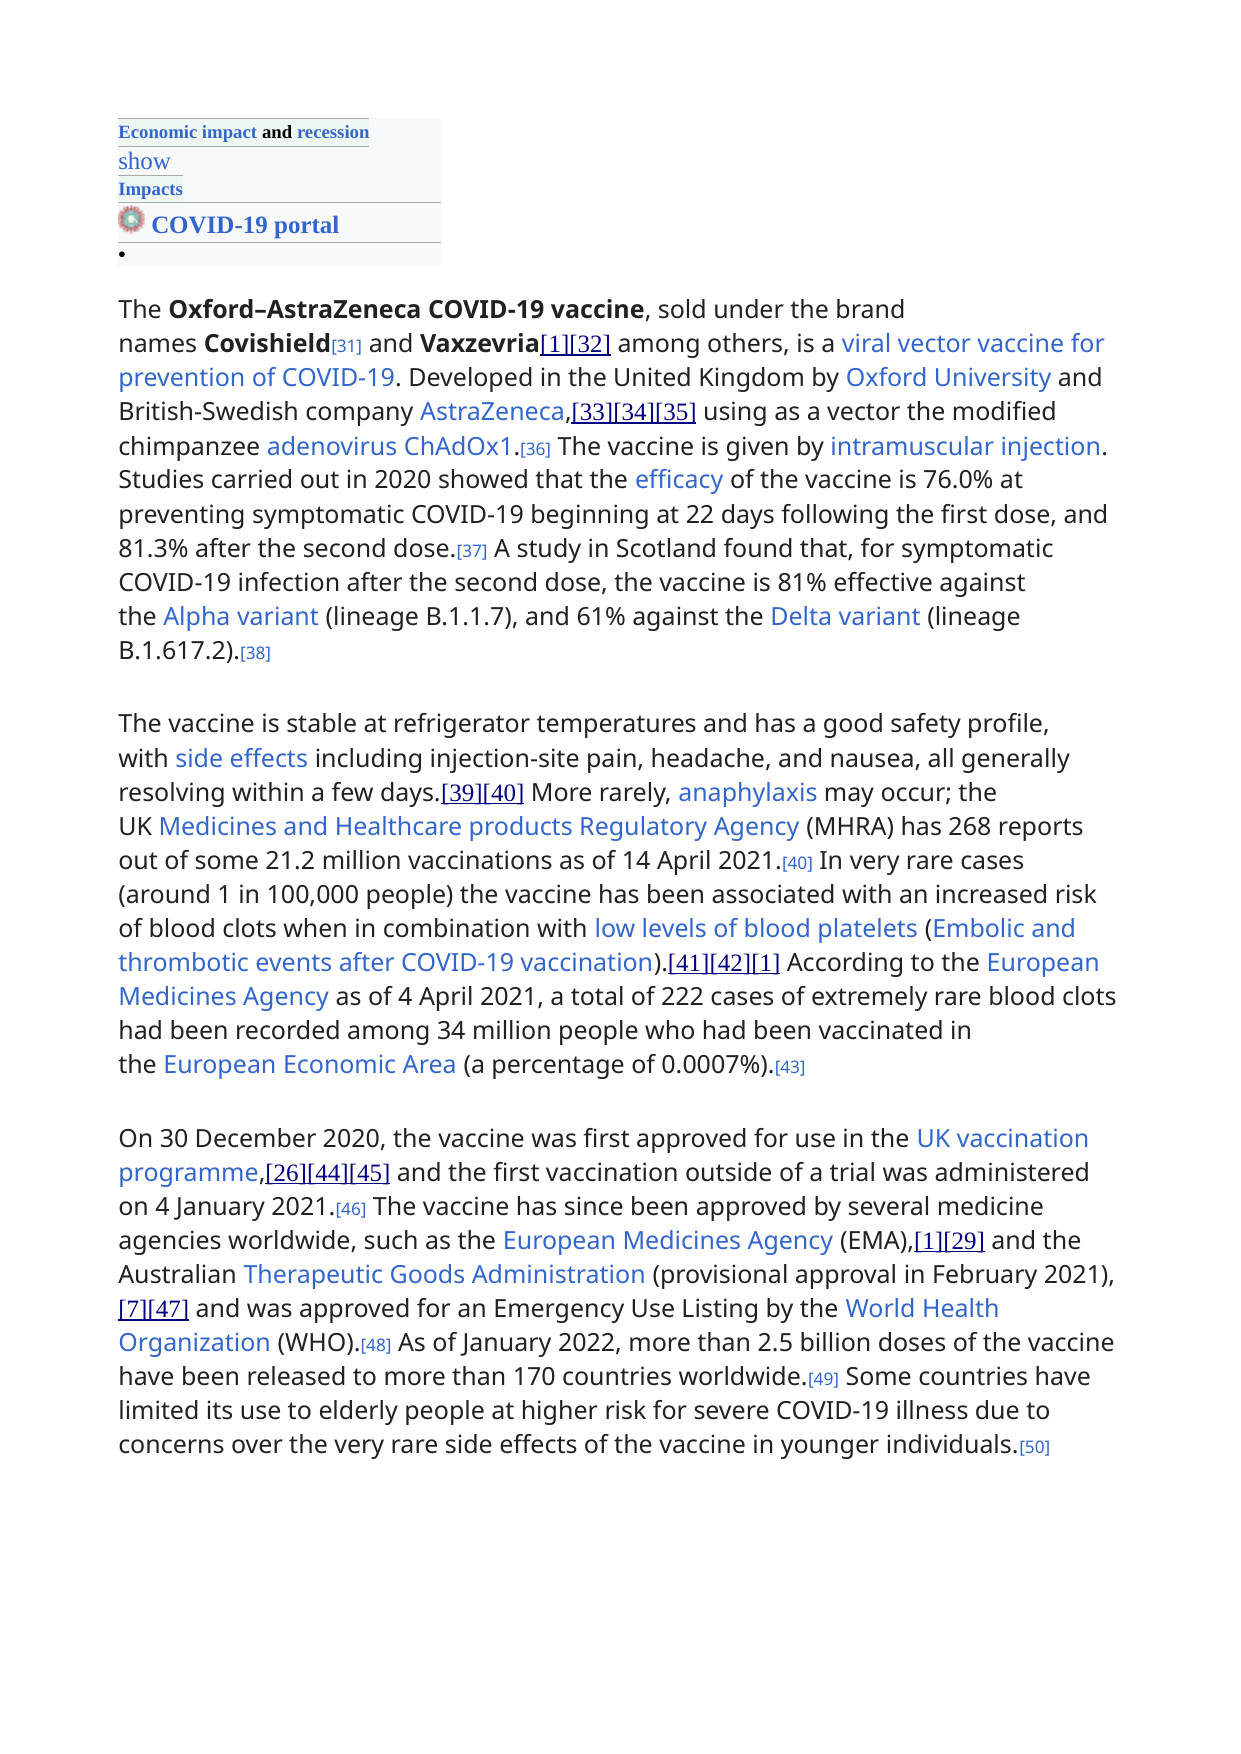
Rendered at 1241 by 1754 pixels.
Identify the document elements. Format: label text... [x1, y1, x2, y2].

table_cell [118, 243, 441, 267]
text The Oxford–AstraZeneca COVID‑19 vaccine, sold under the brand names Covishield[31] and Vaxzevria[1][32] among others, is a viral vector vaccine for prevention of COVID-19. Developed in the United Kingdom by Oxford University and British-Swedish company AstraZeneca,[33][34][35] using as a vector the modified chimpanzee adenovirus ChAdOx1.[36] The vaccine is given by intramuscular injection. Studies carried out in 2020 showed that the efficacy of the vaccine is 76.0% at preventing symptomatic COVID-19 beginning at 22 days following the first dose, and 81.3% after the second dose.[37] A study in Scotland found that, for symptomatic COVID-19 infection after the second dose, the vaccine is 81% effective against the Alpha variant (lineage B.1.1.7), and 61% against the Delta variant (lineage B.1.617.2).[38] [118, 292, 1122, 667]
text On 30 December 2020, the vaccine was first approved for use in the UK vaccination programme,[26][44][45] and the first vaccination outside of a trial was administered on 4 January 2021.[46] The vaccine has since been approved by several medicine agencies worldwide, such as the European Medicines Agency (EMA),[1][29] and the Australian Therapeutic Goods Administration (provisional approval in February 2021),[7][47] and was approved for an Emergency Use Listing by the World Health Organization (WHO).[48] As of January 2022, more than 2.5 billion doses of the vaccine have been released to more than 170 countries worldwide.[49] Some countries have limited its use to elderly people at higher risk for severe COVID-19 illness due to concerns over the very rare side effects of the vaccine in younger individuals.[50] [118, 1120, 1122, 1461]
text The vaccine is stable at refrigerator temperatures and has a good safety profile, with side effects including injection-site pain, headache, and nausea, all generally resolving within a few days.[39][40] More rarely, anaphylaxis may occur; the UK Medicines and Healthcare products Regulatory Agency (MHRA) has 268 reports out of some 21.2 million vaccinations as of 14 April 2021.[40] In very rare cases (around 1 in 100,000 people) the vaccine has been associated with an increased risk of blood clots when in combination with low levels of blood platelets (Embolic and thrombotic events after COVID-19 vaccination).[41][42][1] According to the European Medicines Agency as of 4 April 2021, a total of 222 cases of extremely rare blood clots had been recorded among 34 million people who had been vaccinated in the European Economic Area (a percentage of 0.0007%).[43] [118, 706, 1122, 1081]
table_cell show Impacts [118, 146, 441, 202]
picture [118, 205, 145, 234]
table_cell COVID-19 portal [118, 203, 441, 242]
table_cell Economic impact and recession [118, 118, 441, 146]
